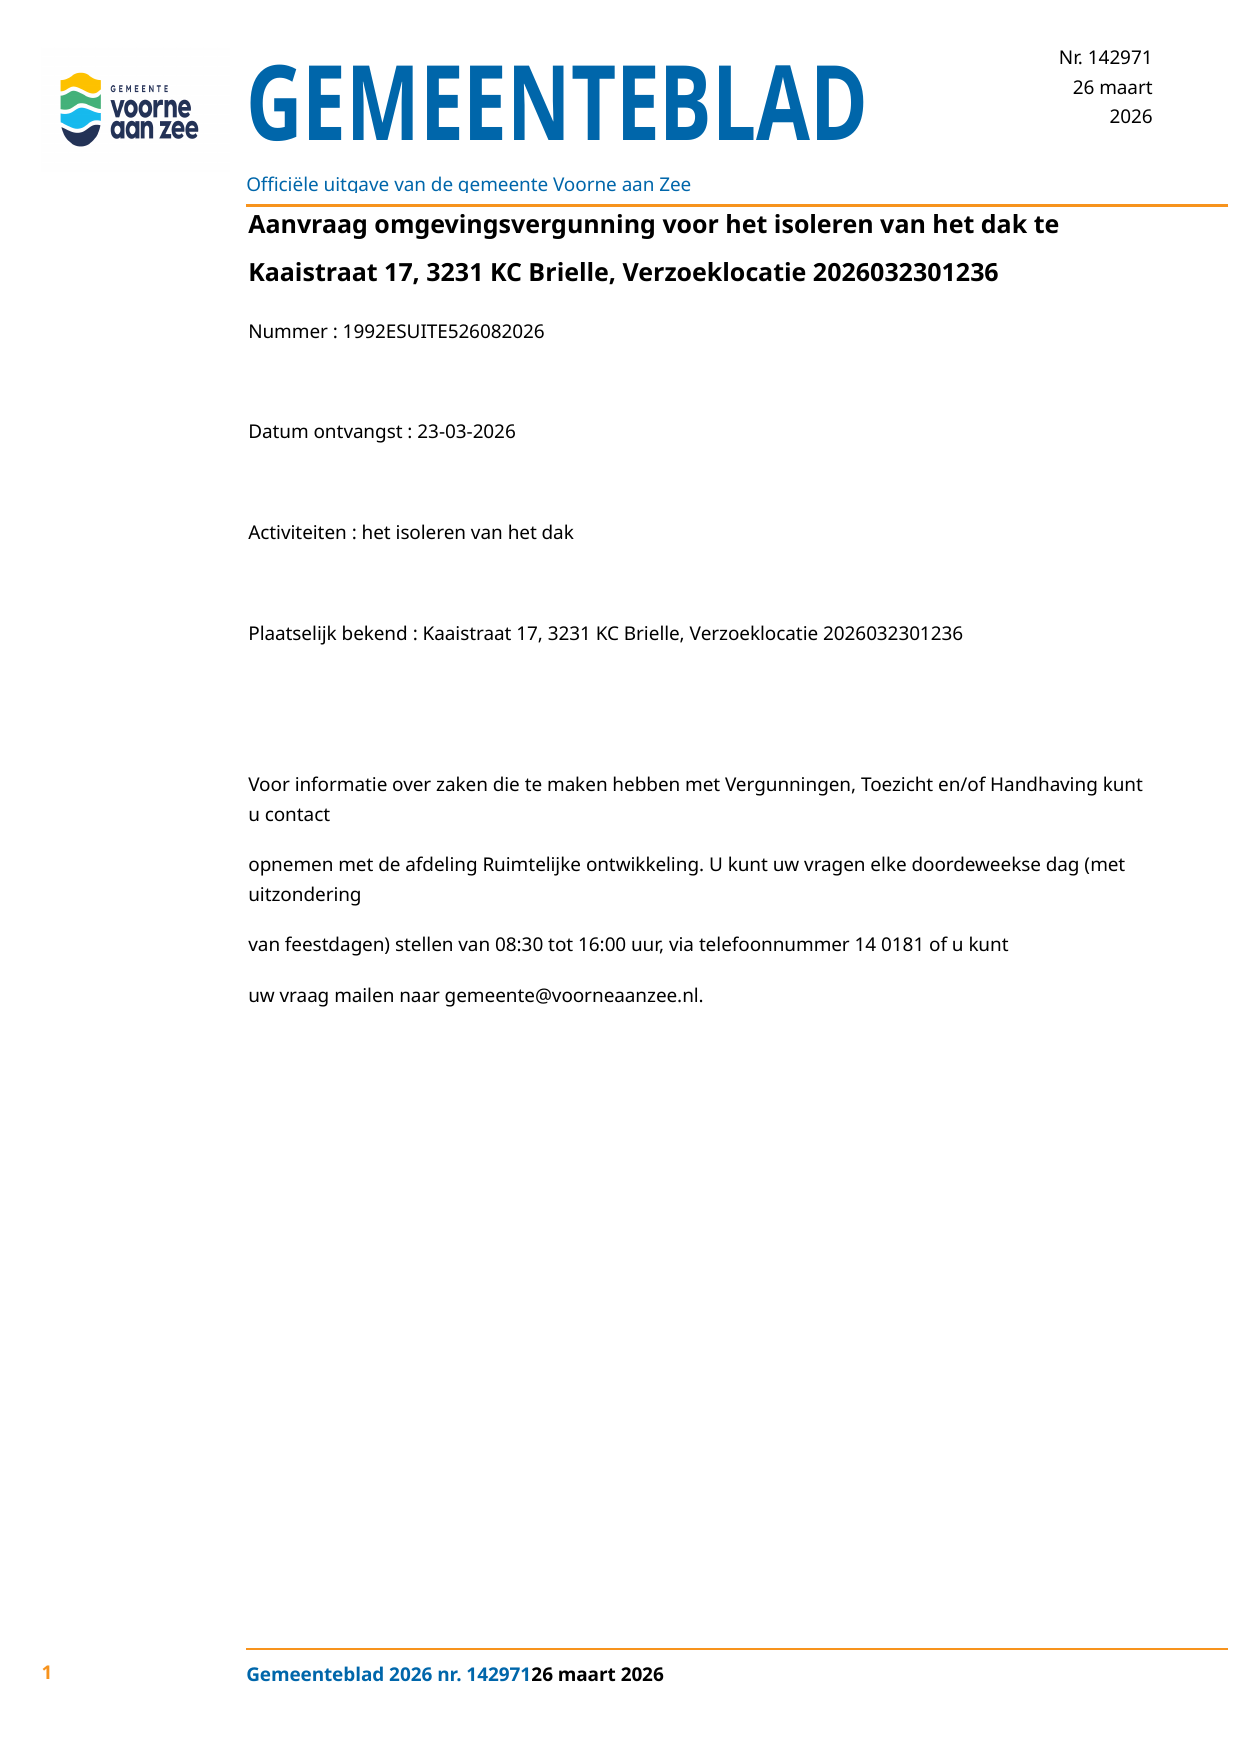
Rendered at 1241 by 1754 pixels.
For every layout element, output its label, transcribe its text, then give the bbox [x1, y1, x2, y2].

text Voor informatie over zaken die te maken hebben met Vergunningen, Toezicht en/of Handhaving kunt u contact [248, 772, 1152, 827]
text van feestdagen) stellen van 08:30 tot 16:00 uur, via telefoonnummer 14 0181 of u kunt [248, 932, 1152, 957]
text Nummer : 1992ESUITE526082026 [248, 318, 1152, 344]
text opnemen met de afdeling Ruimtelijke ontwikkeling. U kunt uw vragen elke doordeweekse dag (met uitzondering [248, 852, 1152, 907]
text Plaatselijk bekend : Kaaistraat 17, 3231 KC Brielle, Verzoeklocatie 2026032301236 [248, 620, 1152, 646]
text Datum ontvangst : 23-03-2026 [248, 419, 1152, 444]
text Aanvraag omgevingsvergunning voor het isoleren van het dak te Kaaistraat 17, 3231 KC Brielle, Verzoeklocatie 2026032301236 [248, 207, 1152, 288]
text uw vraag mailen naar gemeente@voorneaanzee.nl. [248, 982, 1152, 1008]
text Activiteiten : het isoleren van het dak [248, 519, 1152, 545]
picture [41, 47, 231, 172]
